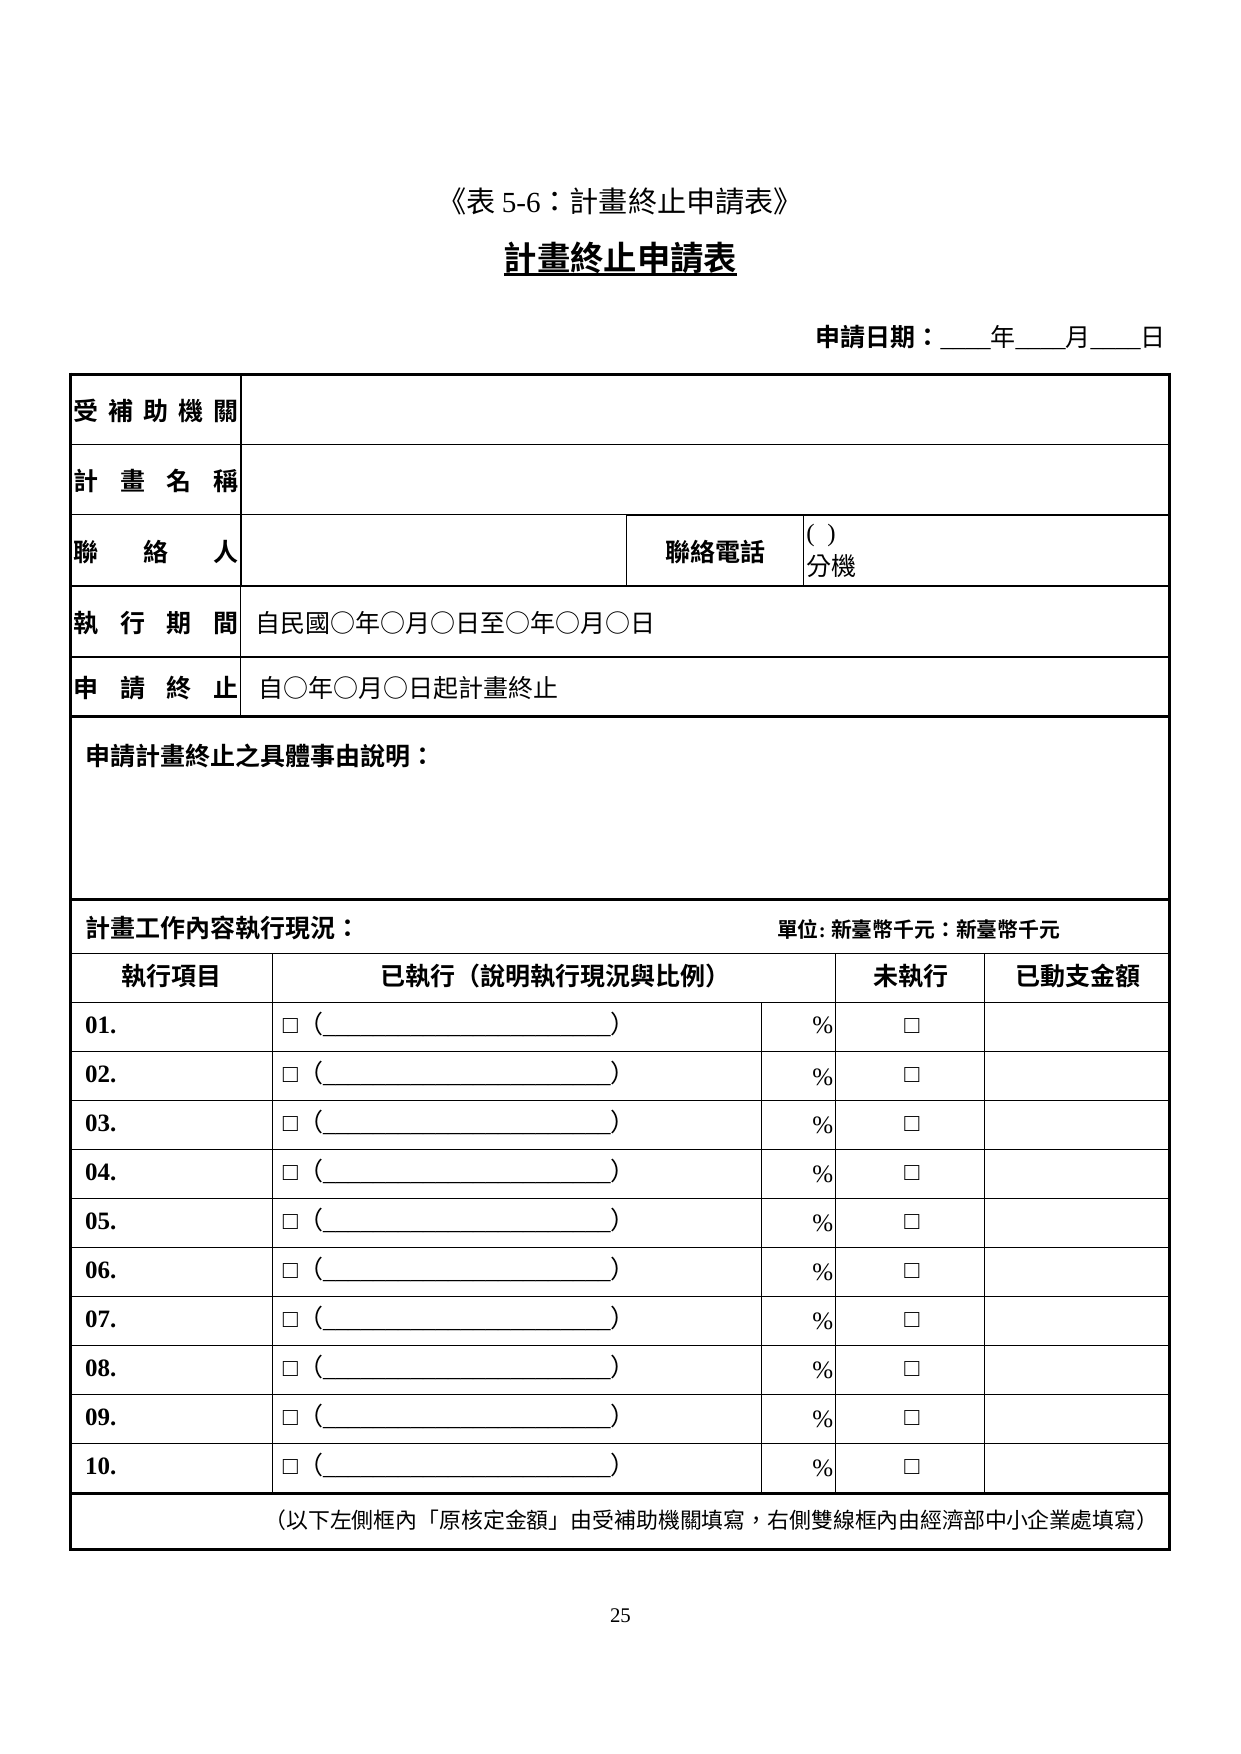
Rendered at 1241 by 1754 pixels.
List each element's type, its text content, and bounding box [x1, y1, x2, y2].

table_cell （以下左側框內「原核定金額」由受補助機關填寫，右側雙線框內由經濟部中小企業處填寫） [72, 1495, 1168, 1548]
table_cell [242, 445, 1168, 514]
table_cell [985, 1444, 1168, 1492]
table_cell [242, 515, 626, 585]
table_cell % [762, 1444, 835, 1492]
table_cell □ [836, 1101, 984, 1149]
table_cell □ [836, 1052, 984, 1100]
table_cell 自民國○年○月○日至○年○月○日 [241, 587, 1168, 656]
table_header [242, 376, 1168, 443]
table_cell [985, 1150, 1168, 1198]
table_cell 04. [72, 1150, 272, 1198]
table_cell □（_______________________） [273, 1003, 761, 1051]
table_cell 09. [72, 1395, 272, 1443]
table_cell □ [836, 1199, 984, 1247]
table_cell 聯 絡 人 [72, 515, 240, 585]
table_cell 執行項目 [72, 954, 272, 1002]
table_cell □（_______________________） [273, 1150, 761, 1198]
table_header 受補助機關 [72, 376, 240, 443]
table_cell □（_______________________） [273, 1101, 761, 1149]
table_cell [985, 1346, 1168, 1394]
table_cell % [762, 1199, 835, 1247]
table_cell 08. [72, 1346, 272, 1394]
table_cell [985, 1248, 1168, 1296]
table_cell ( ) 分機 [804, 516, 1168, 585]
table_cell [985, 1052, 1168, 1100]
text 《表5-6：計畫終止申請表》 [75, 156, 1165, 227]
table_cell [985, 1003, 1168, 1051]
table_cell % [762, 1346, 835, 1394]
table_cell □ [836, 1346, 984, 1394]
table_cell % [762, 1395, 835, 1443]
table_cell □ [836, 1444, 984, 1492]
table_cell 已執行（說明執行現況與比例） [273, 954, 835, 1002]
table_cell 聯絡電話 [627, 516, 803, 585]
table_cell % [762, 1297, 835, 1345]
table_cell □ [836, 1150, 984, 1198]
table_cell 計畫工作內容執行現況： 單位: 新臺幣千元：新臺幣千元 [72, 901, 1168, 953]
table_cell 執行期間 [72, 587, 240, 656]
table_cell % [762, 1150, 835, 1198]
table_cell □ [836, 1003, 984, 1051]
table_cell % [762, 1101, 835, 1149]
text 申請日期：____年____月____日 [90, 318, 1165, 354]
table_cell 未執行 [836, 954, 984, 1002]
table_cell [985, 1101, 1168, 1149]
table_cell 計畫名稱 [72, 445, 240, 514]
table_cell 10. [72, 1444, 272, 1492]
text 計畫終止申請表 [75, 232, 1165, 280]
table_cell □（_______________________） [273, 1248, 761, 1296]
table_cell □（_______________________） [273, 1297, 761, 1345]
table_cell □（_______________________） [273, 1444, 761, 1492]
table_cell % [762, 1248, 835, 1296]
table_cell [985, 1395, 1168, 1443]
table_cell 06. [72, 1248, 272, 1296]
table_cell 05. [72, 1199, 272, 1247]
table_cell 自○年○月○日起計畫終止 [241, 658, 1168, 715]
table_cell [985, 1297, 1168, 1345]
table_cell □ [836, 1395, 984, 1443]
table_cell [985, 1199, 1168, 1247]
table_cell □ [836, 1248, 984, 1296]
table_cell □（_______________________） [273, 1199, 761, 1247]
table_cell □（_______________________） [273, 1052, 761, 1100]
table_cell 申請計畫終止之具體事由說明： [72, 718, 1168, 898]
table_cell % [762, 1052, 835, 1100]
table_cell 01. [72, 1003, 272, 1051]
table_cell 03. [72, 1101, 272, 1149]
table_cell % [762, 1003, 835, 1051]
table_cell □（_______________________） [273, 1346, 761, 1394]
table_cell 申請終止 [72, 658, 240, 715]
table_cell □ [836, 1297, 984, 1345]
table_cell 02. [72, 1052, 272, 1100]
table_cell 已動支金額 [985, 954, 1168, 1002]
table_cell □（_______________________） [273, 1395, 761, 1443]
table_cell 07. [72, 1297, 272, 1345]
